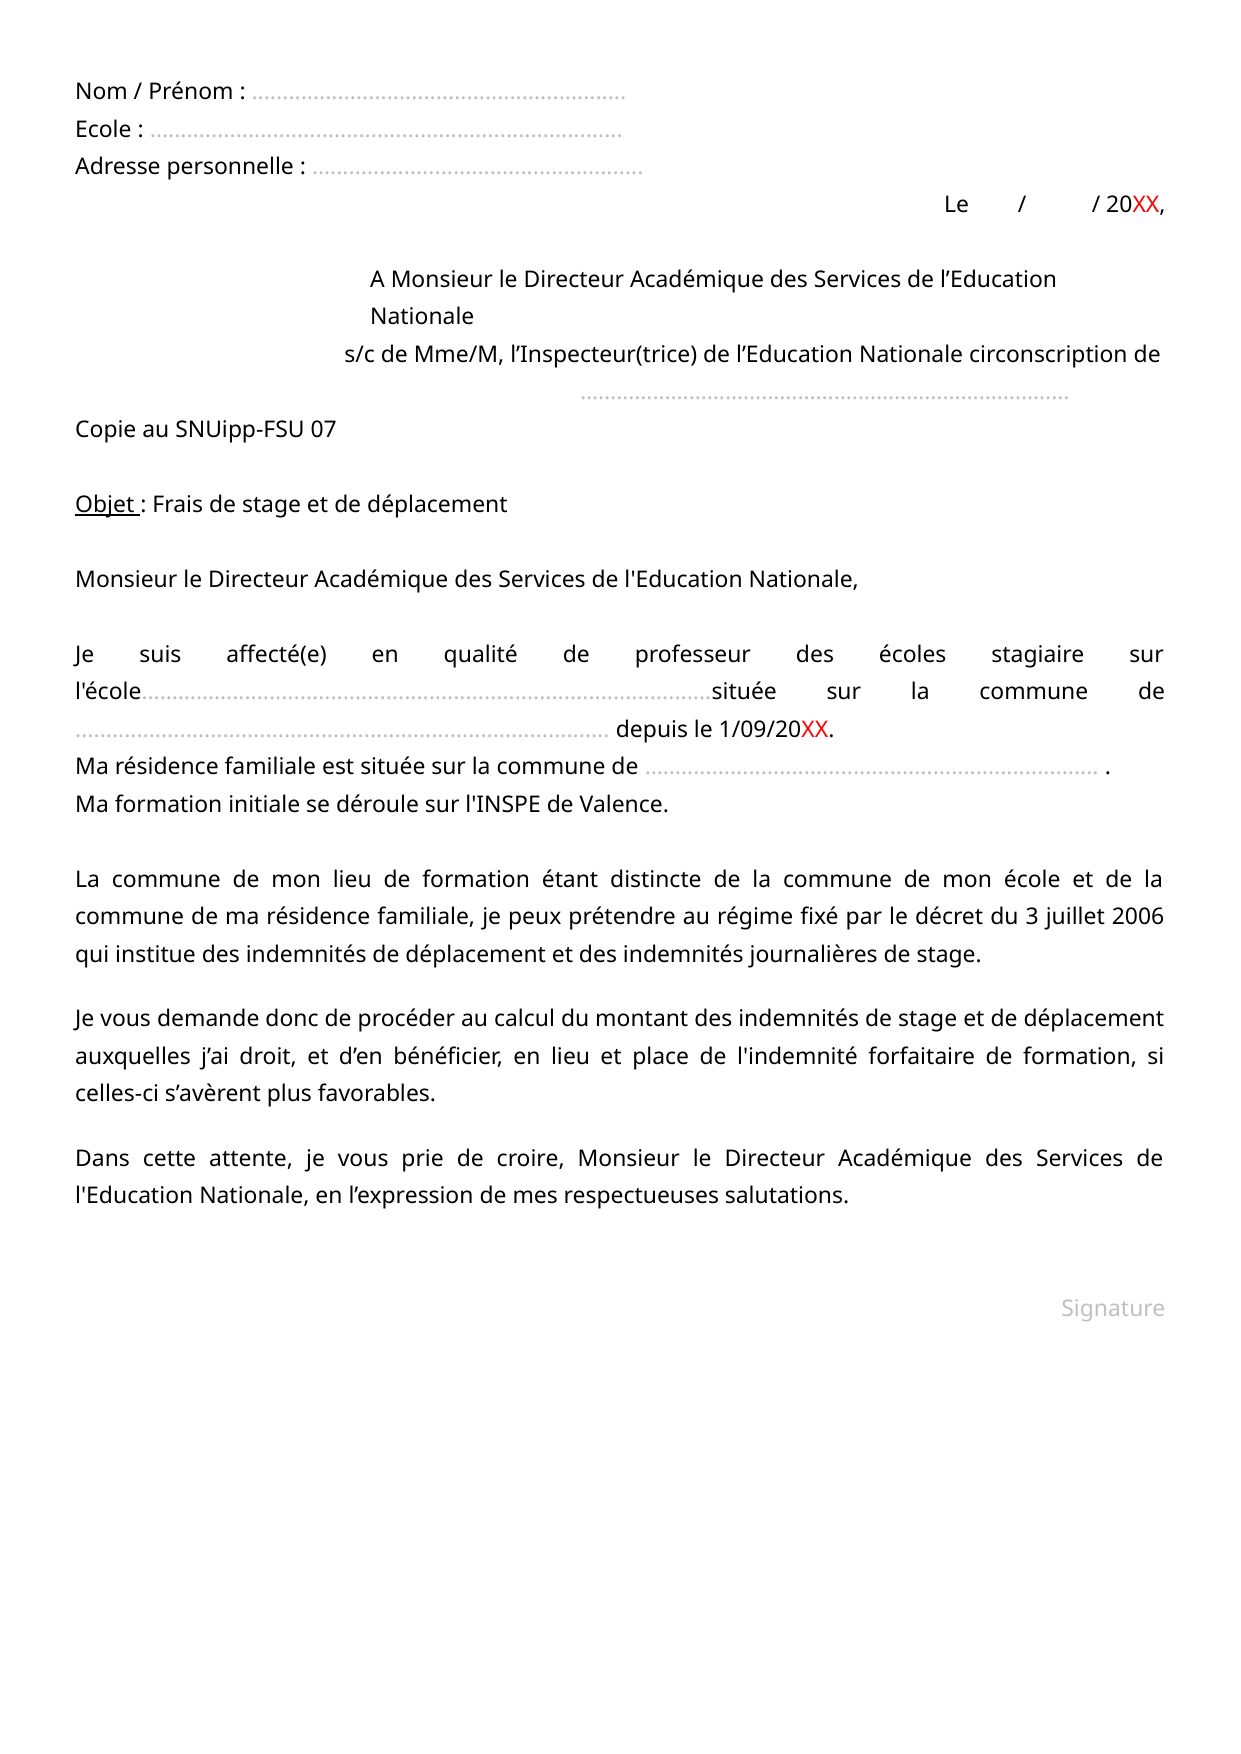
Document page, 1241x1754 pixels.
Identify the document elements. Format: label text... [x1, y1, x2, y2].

text Copie au SNUipp-FSU 07 [75, 412, 1165, 444]
text Ecole : ............................................................................. [75, 112, 1165, 144]
text Monsieur le Directeur Académique des Services de l'Education Nationale, [75, 562, 1165, 594]
text Dans cette attente, je vous prie de croire, Monsieur le Directeur Académique des Services de l'Education Nationale, en l’expression de mes respectueuses salutations. [75, 1142, 1165, 1211]
text Objet : Frais de stage et de déplacement [75, 487, 1165, 519]
text Nom / Prénom : ............................................................. [75, 75, 1165, 106]
text Adresse personnelle : …................................................... [75, 150, 1165, 181]
text A Monsieur le Directeur Académique des Services de l’Education Nationale [370, 262, 1165, 331]
text La commune de mon lieu de formation étant distincte de la commune de mon école et de la commune de ma résidence familiale, je peux prétendre au régime fixé par le décret du 3 juillet 2006 qui institue des indemnités de déplacement et des indemnités journalières de stage. [75, 862, 1165, 969]
text Je suis affecté(e) en qualité de professeur des écoles stagiaire sur l'école……………..............................................................................située sur la commune de ....................................................................................... depuis le 1/09/20XX. [75, 637, 1165, 744]
text s/c de Mme/M, l’Inspecteur(trice) de l’Education Nationale circonscription de [297, 337, 1165, 369]
text Je vous demande donc de procéder au calcul du montant des indemnités de stage et de déplacement auxquelles j’ai droit, et d’en bénéficier, en lieu et place de l'indemnité forfaitaire de formation, si celles-ci s’avèrent plus favorables. [75, 1002, 1165, 1108]
text Le / / 20XX, [75, 187, 1165, 219]
text ……………………………………………………………………… [297, 375, 1165, 406]
text Ma formation initiale se déroule sur l'INSPE de Valence. [75, 787, 1165, 819]
text Ma résidence familiale est située sur la commune de …….................................................................... . [75, 750, 1165, 781]
text Signature [75, 1292, 1165, 1323]
